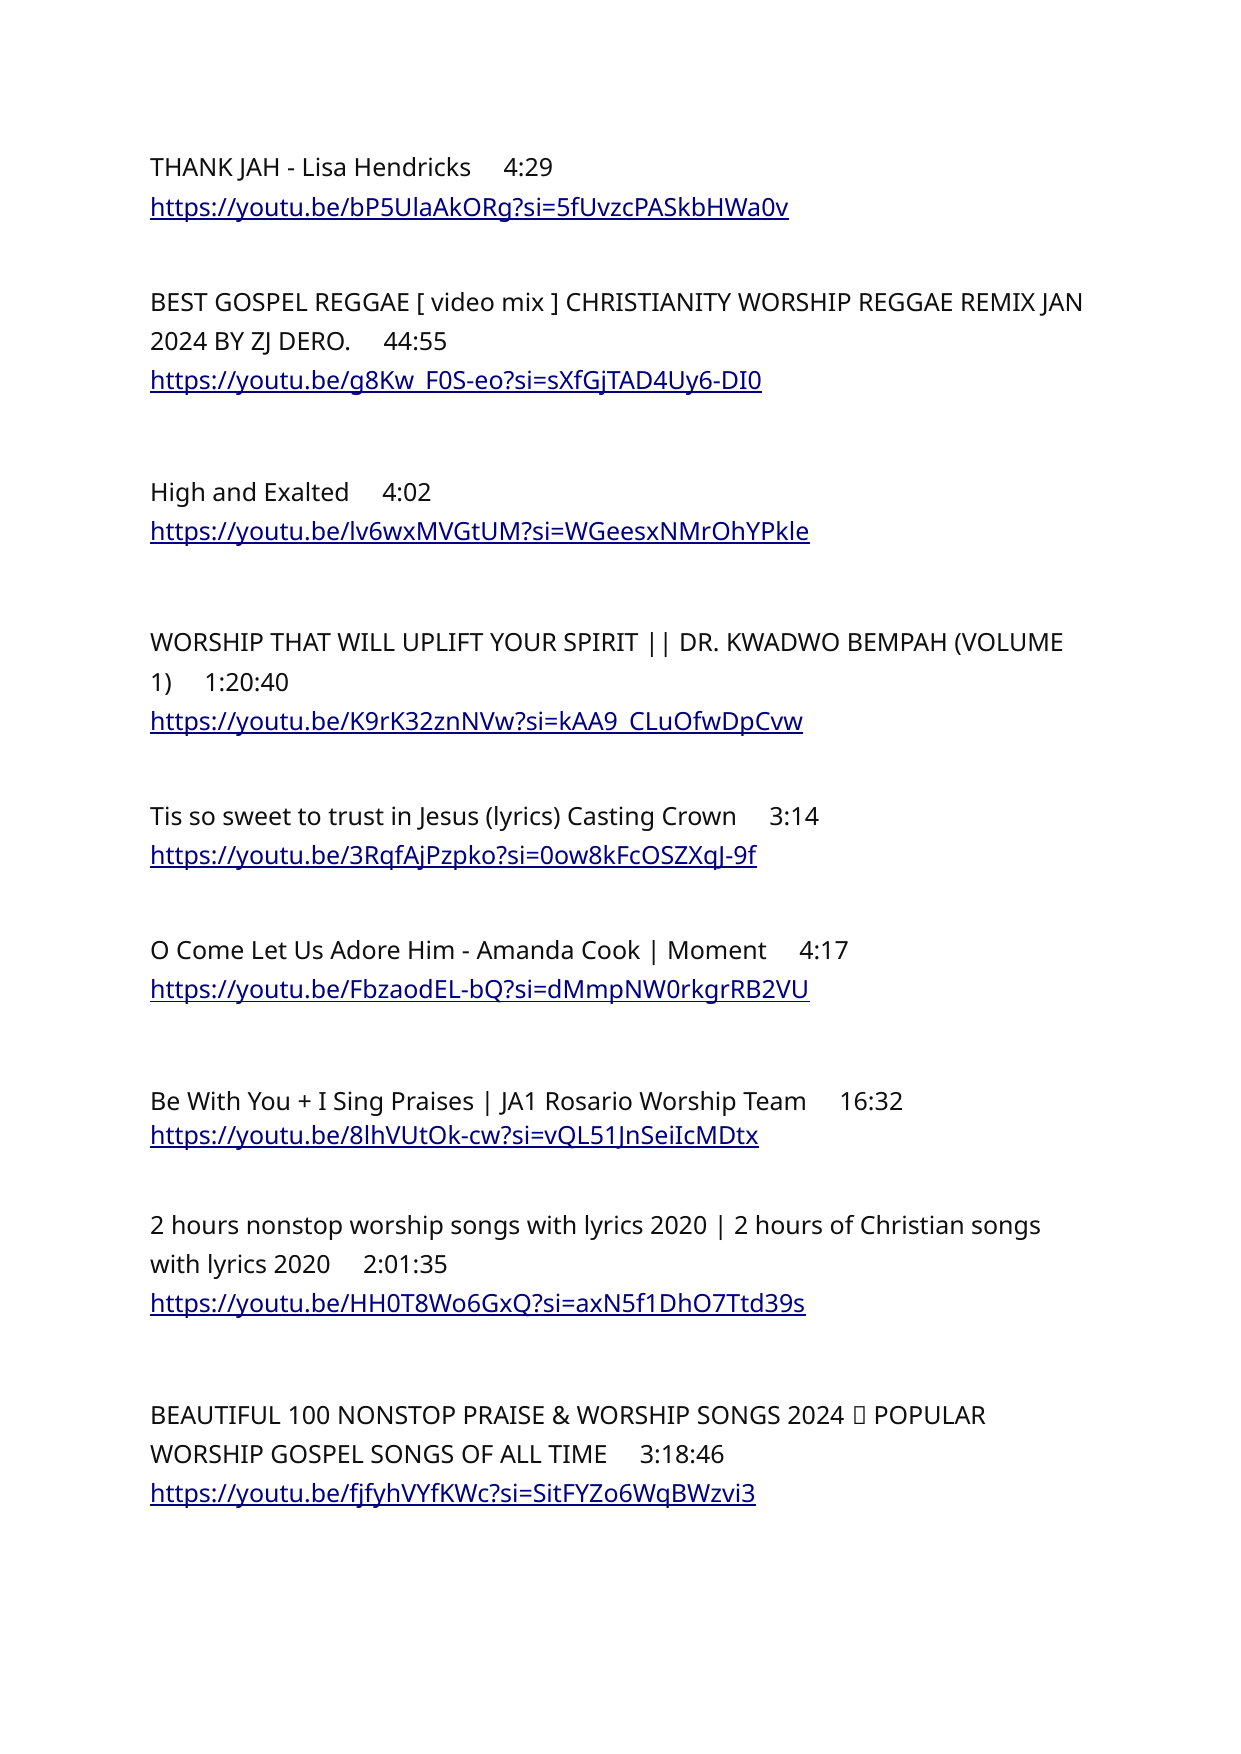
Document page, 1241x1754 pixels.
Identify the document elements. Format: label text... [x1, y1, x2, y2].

subtitle BEAUTIFUL 100 NONSTOP PRAISE & WORSHIP SONGS 2024 🙏 POPULAR WORSHIP GOSPEL SONGS OF ALL TIME 3:18:46 [150, 1397, 1090, 1471]
subtitle THANK JAH - Lisa Hendricks 4:29 [150, 150, 1090, 184]
subtitle Be With You + I Sing Praises | JA1 Rosario Worship Team 16:32 [150, 1083, 1090, 1117]
text https://youtu.be/K9rK32znNVw?si=kAA9_CLuOfwDpCvw [150, 703, 1090, 737]
text https://youtu.be/HH0T8Wo6GxQ?si=axN5f1DhO7Ttd39s [150, 1286, 1090, 1320]
subtitle WORSHIP THAT WILL UPLIFT YOUR SPIRIT || DR. KWADWO BEMPAH (VOLUME 1) 1:20:40 [150, 625, 1090, 698]
text https://youtu.be/g8Kw_F0S-eo?si=sXfGjTAD4Uy6-DI0 [150, 362, 1090, 397]
subtitle BEST GOSPEL REGGAE [ video mix ] CHRISTIANITY WORSHIP REGGAE REMIX JAN 2024 BY ZJ DERO. 44:55 [150, 284, 1090, 357]
subtitle O Come Let Us Adore Him - Amanda Cook | Moment 4:17 [150, 932, 1090, 967]
text https://youtu.be/FbzaodEL-bQ?si=dMmpNW0rkgrRB2VU [150, 972, 1090, 1006]
subtitle High and Exalted 4:02 [150, 474, 1090, 508]
text https://youtu.be/3RqfAjPzpko?si=0ow8kFcOSZXqJ-9f [150, 837, 1090, 872]
subtitle https://youtu.be/bP5UlaAkORg?si=5fUvzcPASkbHWa0v [150, 189, 1090, 223]
text https://youtu.be/fjfyhVYfKWc?si=SitFYZo6WqBWzvi3 [150, 1476, 1090, 1510]
subtitle https://youtu.be/8lhVUtOk-cw?si=vQL51JnSeiIcMDtx [150, 1117, 1090, 1151]
subtitle 2 hours nonstop worship songs with lyrics 2020 | 2 hours of Christian songs with lyrics 2020 2:01:35 [150, 1207, 1090, 1281]
text https://youtu.be/lv6wxMVGtUM?si=WGeesxNMrOhYPkle [150, 513, 1090, 547]
subtitle Tis so sweet to trust in Jesus (lyrics) Casting Crown 3:14 [150, 798, 1090, 832]
